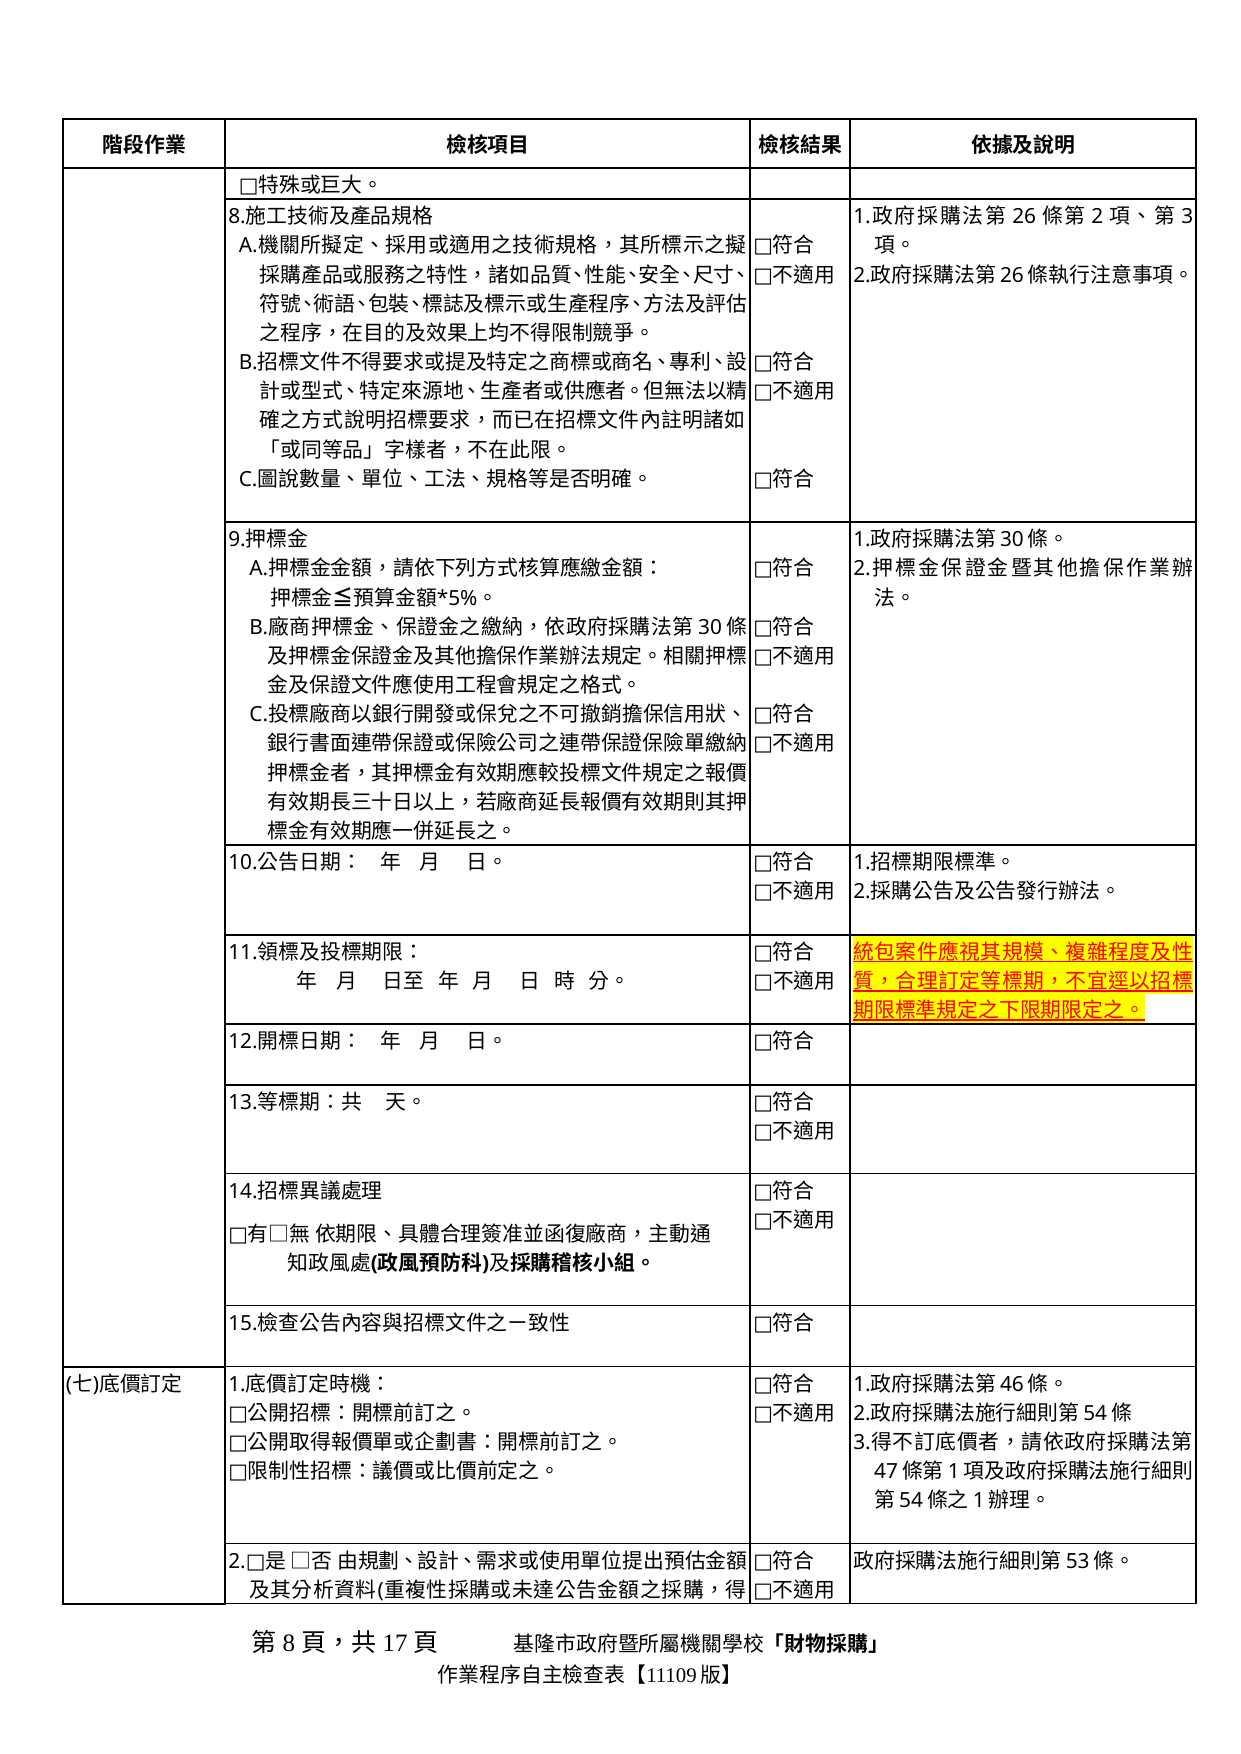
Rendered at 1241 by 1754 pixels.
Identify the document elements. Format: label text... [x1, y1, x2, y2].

table_cell □符合 [751, 1025, 849, 1084]
table_cell □符合 □不適用 [751, 1367, 849, 1543]
table_cell 10.公告日期： 年 月 日。 [226, 846, 749, 934]
table_cell [64, 169, 224, 1366]
table_cell □符合 □不適用 [751, 1086, 849, 1173]
table_cell 8.施工技術及產品規格 A.機關所擬定、採用或適用之技術規格，其所標示之擬採購產品或服務之特性，諸如品質、性能、安全、尺寸、符號、術語、包裝、標誌及標示或生產程序、方法及評估之程序，在目的及效果上均不得限制競爭。 B.招標文件不得要求或提及特定之商標或商名、專利、設計或型式、特定來源地、生產者或供應者。但無法以精確之方式說明招標要求，而已在招標文件內註明諸如「或同等品」字樣者，不在此限。 C.圖說數量、單位、工法、規格等是否明確。 [226, 200, 749, 521]
table_cell 1.政府採購法第26條第2項、第3項。 2.政府採購法第26條執行注意事項。 [851, 200, 1195, 521]
table_cell 統包案件應視其規模、複雜程度及性質，合理訂定等標期，不宜逕以招標期限標準規定之下限期限定之。 [851, 936, 1195, 1023]
table_cell [851, 169, 1195, 198]
table_cell [851, 1025, 1195, 1084]
table_cell □符合 □符合 □不適用 □符合 □不適用 [751, 523, 849, 844]
table_header 檢核項目 [226, 120, 749, 167]
table_header 階段作業 [64, 120, 224, 167]
table_cell (七)底價訂定 [64, 1368, 224, 1603]
table_cell □符合 □不適用 □符合 □不適用 □符合 [751, 200, 849, 521]
table_cell 1.政府採購法第30條。 2.押標金保證金暨其他擔保作業辦法。 [851, 523, 1195, 844]
table_cell □符合 □不適用 [751, 936, 849, 1023]
table_cell 1.政府採購法第46條。 2.政府採購法施行細則第54條 3.得不訂底價者，請依政府採購法第47條第1項及政府採購法施行細則第54條之1辦理。 [851, 1367, 1195, 1543]
table_cell 政府採購法施行細則第53條。 [851, 1544, 1195, 1603]
table_cell □符合 [751, 1306, 849, 1366]
table_cell □符合 □不適用 [751, 846, 849, 934]
table_cell [851, 1306, 1195, 1366]
table_cell 9.押標金 A.押標金金額，請依下列方式核算應繳金額： 押標金≦預算金額*5%。 B.廠商押標金、保證金之繳納，依政府採購法第30條及押標金保證金及其他擔保作業辦法規定。相關押標金及保證文件應使用工程會規定之格式。 C.投標廠商以銀行開發或保兌之不可撤銷擔保信用狀、銀行書面連帶保證或保險公司之連帶保證保險單繳納押標金者，其押標金有效期應較投標文件規定之報價有效期長三十日以上，若廠商延長報價有效期則其押標金有效期應一併延長之。 [226, 523, 749, 844]
table_cell 2.□是 □否 由規劃、設計、需求或使用單位提出預估金額及其分析資料(重複性採購或未達公告金額之採購，得 [226, 1544, 749, 1603]
table_cell [751, 169, 849, 198]
table_cell [851, 1174, 1195, 1305]
table_cell □特殊或巨大。 [226, 169, 749, 198]
table_cell 15.檢查公告內容與招標文件之ㄧ致性 [226, 1306, 749, 1366]
table_cell □符合 □不適用 [751, 1544, 849, 1603]
table_cell 1.招標期限標準。 2.採購公告及公告發行辦法。 [851, 846, 1195, 934]
table_cell 13.等標期：共 天。 [226, 1086, 749, 1173]
table_cell □符合 □不適用 [751, 1174, 849, 1305]
table_cell [851, 1086, 1195, 1173]
table_cell 12.開標日期： 年 月 日。 [226, 1025, 749, 1084]
table_header 依據及說明 [851, 120, 1195, 167]
table_cell 11.領標及投標期限： 年 月 日至 年 月 日 時 分。 [226, 936, 749, 1023]
table_cell 14.招標異議處理 □有□無 依期限、具體合理簽准並函復廠商，主動通 知政風處(政風預防科)及採購稽核小組。 [226, 1174, 749, 1305]
table_cell 1.底價訂定時機： □公開招標：開標前訂之。 □公開取得報價單或企劃書：開標前訂之。 □限制性招標：議價或比價前定之。 [226, 1367, 749, 1543]
table_header 檢核結果 [751, 120, 849, 167]
